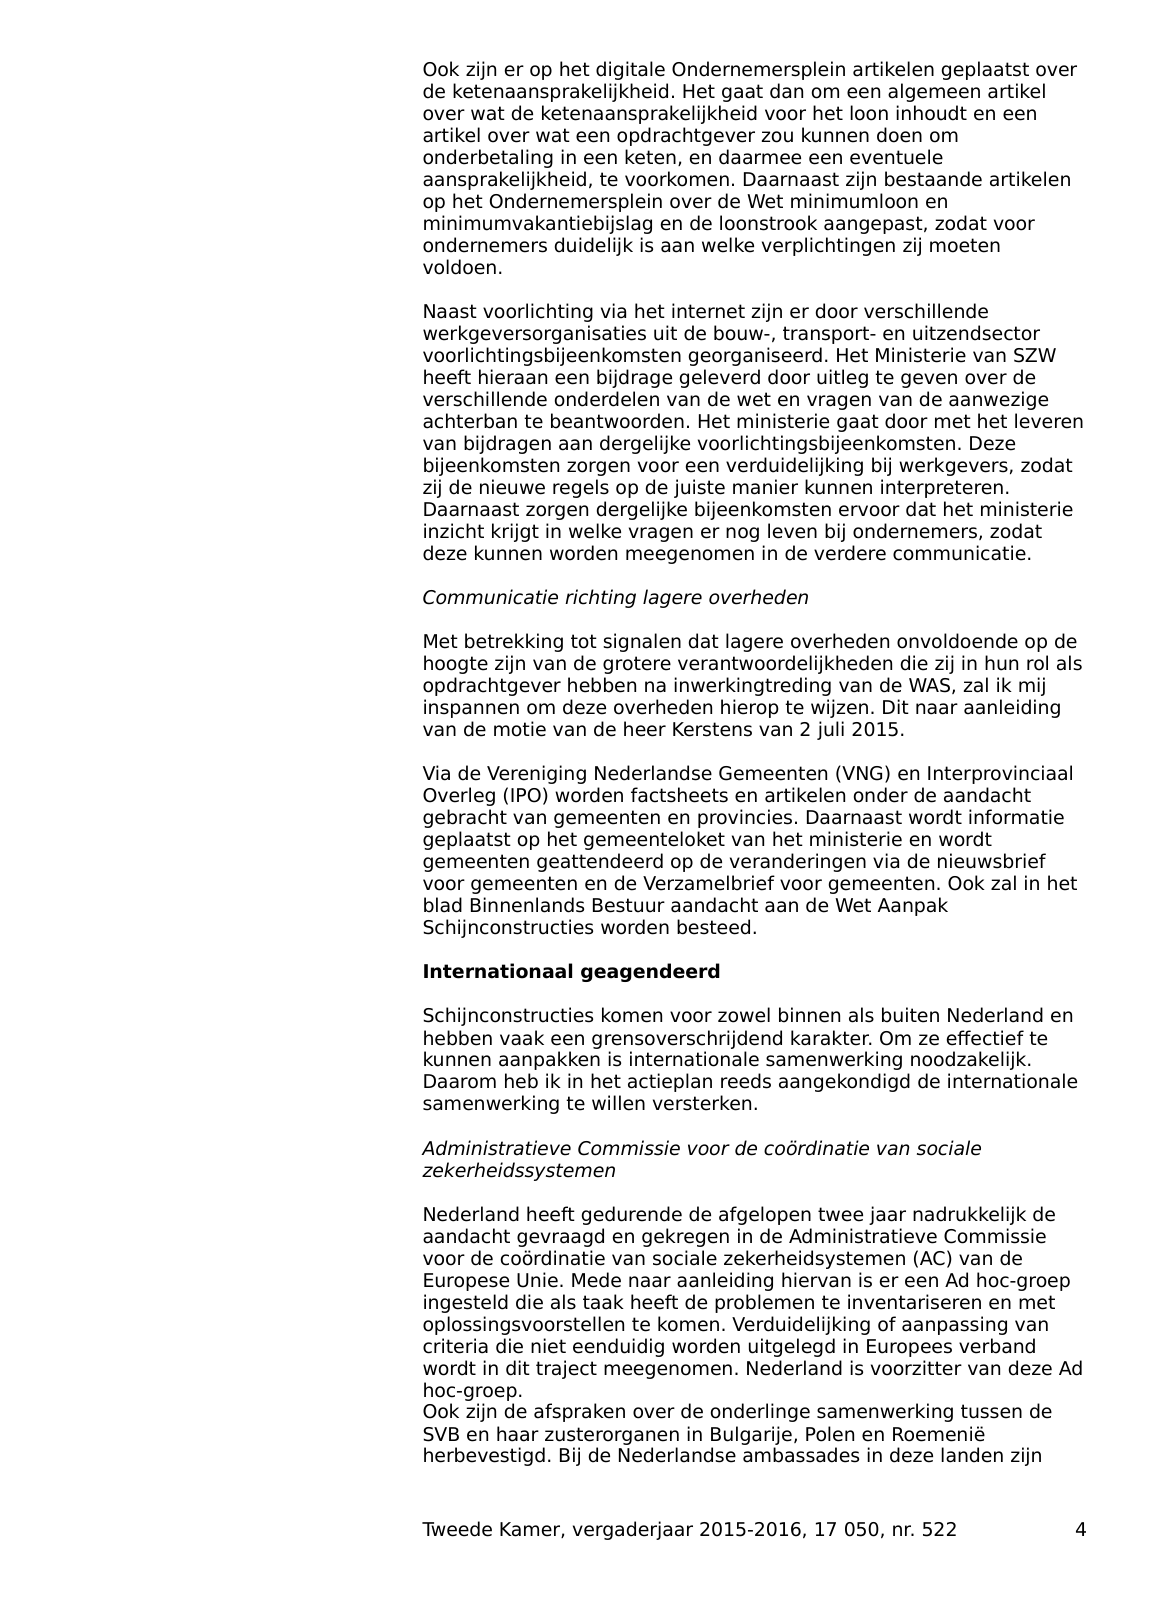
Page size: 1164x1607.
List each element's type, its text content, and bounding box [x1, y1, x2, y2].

subtitle Administratieve Commissie voor de coördinatie van sociale zekerheidssystemen [422, 1137, 1087, 1181]
text Naast voorlichting via het internet zijn er door verschillende werkgeversorganisaties uit de bouw-, transport- en uitzendsector voorlichtingsbijeenkomsten georganiseerd. Het Ministerie van SZW heeft hieraan een bijdrage geleverd door uitleg te geven over de verschillende onderdelen van de wet en vragen van de aanwezige achterban te beantwoorden. Het ministerie gaat door met het leveren van bijdragen aan dergelijke voorlichtingsbijeenkomsten. Deze bijeenkomsten zorgen voor een verduidelijking bij werkgevers, zodat zij de nieuwe regels op de juiste manier kunnen interpreteren. Daarnaast zorgen dergelijke bijeenkomsten ervoor dat het ministerie inzicht krijgt in welke vragen er nog leven bij ondernemers, zodat deze kunnen worden meegenomen in de verdere communicatie. [422, 301, 1087, 565]
text Ook zijn er op het digitale Ondernemersplein artikelen geplaatst over de ketenaansprakelijkheid. Het gaat dan om een algemeen artikel over wat de ketenaansprakelijkheid voor het loon inhoudt en een artikel over wat een opdrachtgever zou kunnen doen om onderbetaling in een keten, en daarmee een eventuele aansprakelijkheid, te voorkomen. Daarnaast zijn bestaande artikelen op het Ondernemersplein over de Wet minimumloon en minimumvakantiebijslag en de loonstrook aangepast, zodat voor ondernemers duidelijk is aan welke verplichtingen zij moeten voldoen. [422, 59, 1087, 279]
text Schijnconstructies komen voor zowel binnen als buiten Nederland en hebben vaak een grensoverschrijdend karakter. Om ze effectief te kunnen aanpakken is internationale samenwerking noodzakelijk. Daarom heb ik in het actieplan reeds aangekondigd de internationale samenwerking te willen versterken. [422, 1005, 1087, 1115]
text Via de Vereniging Nederlandse Gemeenten (VNG) en Interprovinciaal Overleg (IPO) worden factsheets en artikelen onder de aandacht gebracht van gemeenten en provincies. Daarnaast wordt informatie geplaatst op het gemeenteloket van het ministerie en wordt gemeenten geattendeerd op de veranderingen via de nieuwsbrief voor gemeenten en de Verzamelbrief voor gemeenten. Ook zal in het blad Binnenlands Bestuur aandacht aan de Wet Aanpak Schijnconstructies worden besteed. [422, 763, 1087, 939]
text Ook zijn de afspraken over de onderlinge samenwerking tussen de SVB en haar zusterorganen in Bulgarije, Polen en Roemenië herbevestigd. Bij de Nederlandse ambassades in deze landen zijn [422, 1401, 1087, 1467]
subtitle Internationaal geagendeerd [422, 961, 1087, 983]
text Met betrekking tot signalen dat lagere overheden onvoldoende op de hoogte zijn van de grotere verantwoordelijkheden die zij in hun rol als opdrachtgever hebben na inwerkingtreding van de WAS, zal ik mij inspannen om deze overheden hierop te wijzen. Dit naar aanleiding van de motie van de heer Kerstens van 2 juli 2015. [422, 631, 1087, 741]
text Nederland heeft gedurende de afgelopen twee jaar nadrukkelijk de aandacht gevraagd en gekregen in de Administratieve Commissie voor de coördinatie van sociale zekerheidsystemen (AC) van de Europese Unie. Mede naar aanleiding hiervan is er een Ad hoc-groep ingesteld die als taak heeft de problemen te inventariseren en met oplossingsvoorstellen te komen. Verduidelijking of aanpassing van criteria die niet eenduidig worden uitgelegd in Europees verband wordt in dit traject meegenomen. Nederland is voorzitter van deze Ad hoc-groep. [422, 1204, 1087, 1401]
subtitle Communicatie richting lagere overheden [422, 587, 1087, 609]
